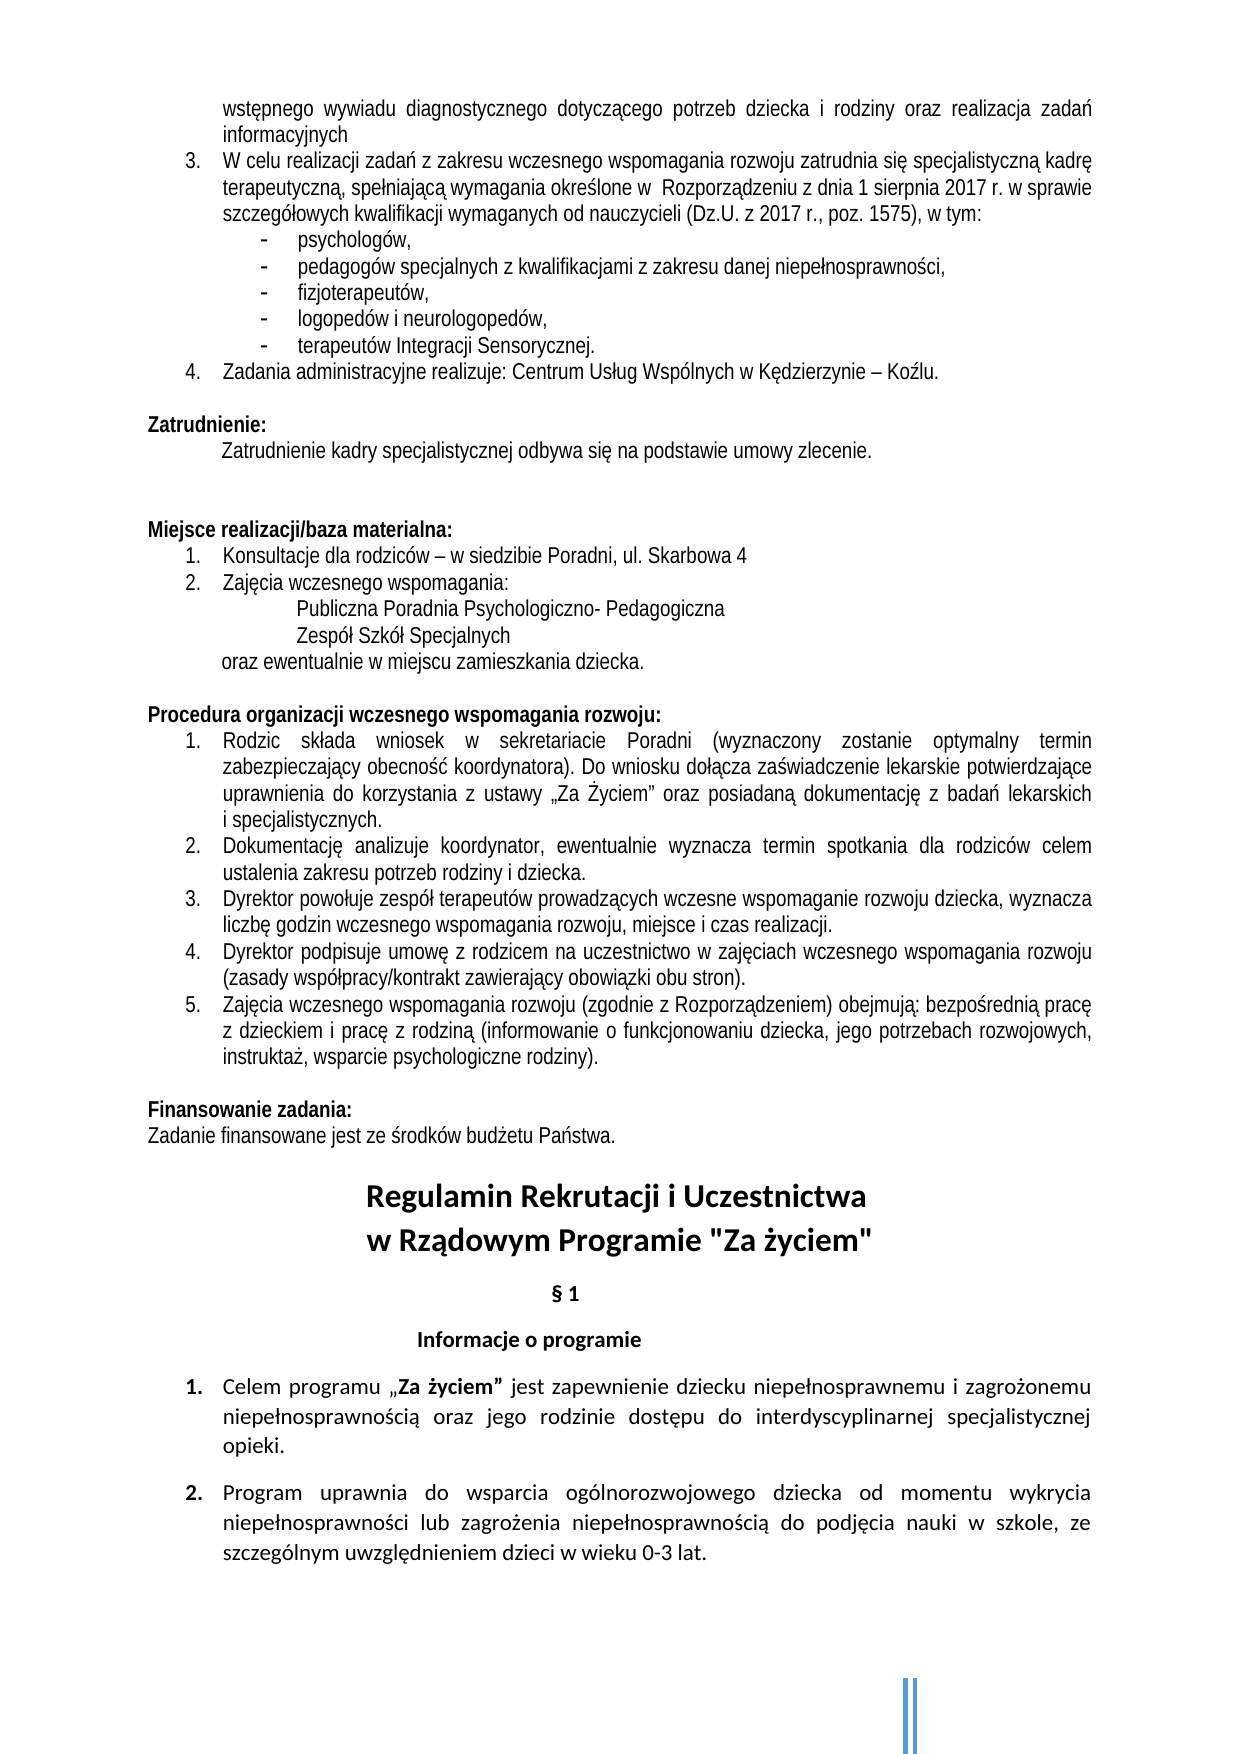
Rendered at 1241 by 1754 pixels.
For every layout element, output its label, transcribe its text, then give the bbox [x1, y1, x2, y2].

text Informacje o programie [148, 1325, 1092, 1353]
list W celu realizacji zadań z zakresu wczesnego wspomagania rozwoju zatrudnia się specjalistyczną kadrę terapeutyczną, spełniającą wymagania określone w Rozporządzeniu z dnia 1 sierpnia 2017 r. w sprawie szczegółowych kwalifikacji wymaganych od nauczycieli (Dz.U. z 2017 r., poz. 1575), w tym: [185, 147, 1092, 226]
text Regulamin Rekrutacji i Uczestnictwa w Rządowym Programie "Za życiem" [148, 1175, 1092, 1259]
list Dyrektor podpisuje umowę z rodzicem na uczestnictwo w zajęciach wczesnego wspomagania rozwoju (zasady współpracy/kontrakt zawierający obowiązki obu stron). [185, 938, 1092, 991]
text Zatrudnienie kadry specjalistycznej odbywa się na podstawie umowy zlecenie. [221, 437, 1092, 463]
text oraz ewentualnie w miejscu zamieszkania dziecka. [221, 648, 1092, 674]
list Zadania administracyjne realizuje: Centrum Usług Wspólnych w Kędzierzynie – Koźlu. [185, 358, 1092, 384]
text Miejsce realizacji/baza materialna: [148, 516, 1092, 542]
text § 1 [148, 1279, 1092, 1307]
list Zajęcia wczesnego wspomagania: [185, 569, 1092, 595]
text Zatrudnienie: [148, 411, 1092, 437]
text Finansowanie zadania: [148, 1096, 1092, 1122]
list Program uprawnia do wsparcia ogólnorozwojowego dziecka od momentu wykrycia niepełnosprawności lub zagrożenia niepełnosprawnością do podjęcia nauki w szkole, ze szczególnym uwzględnieniem dzieci w wieku 0-3 lat. [185, 1478, 1092, 1566]
list Dokumentację analizuje koordynator, ewentualnie wyznacza termin spotkania dla rodziców celem ustalenia zakresu potrzeb rodziny i dziecka. [185, 832, 1092, 885]
list wstępnego wywiadu diagnostycznego dotyczącego potrzeb dziecka i rodziny oraz realizacja zadań informacyjnych [185, 94, 1092, 147]
list psychologów, [260, 226, 1092, 253]
text Zespół Szkół Specjalnych [296, 622, 1092, 648]
list logopedów i neurologopedów, [260, 305, 1092, 332]
text Publiczna Poradnia Psychologiczno- Pedagogiczna [296, 595, 1092, 622]
text Zadanie finansowane jest ze środków budżetu Państwa. [148, 1122, 1092, 1149]
list fizjoterapeutów, [260, 279, 1092, 305]
list Zajęcia wczesnego wspomagania rozwoju (zgodnie z Rozporządzeniem) obejmują: bezpośrednią pracę z dzieckiem i pracę z rodziną (informowanie o funkcjonowaniu dziecka, jego potrzebach rozwojowych, instruktaż, wsparcie psychologiczne rodziny). [185, 991, 1092, 1069]
text Procedura organizacji wczesnego wspomagania rozwoju: [148, 701, 1092, 727]
list Dyrektor powołuje zespół terapeutów prowadzących wczesne wspomaganie rozwoju dziecka, wyznacza liczbę godzin wczesnego wspomagania rozwoju, miejsce i czas realizacji. [185, 885, 1092, 938]
list Celem programu „Za życiem” jest zapewnienie dziecku niepełnosprawnemu i zagrożonemu niepełnosprawnością oraz jego rodzinie dostępu do interdyscyplinarnej specjalistycznej opieki. [185, 1372, 1092, 1460]
list Rodzic składa wniosek w sekretariacie Poradni (wyznaczony zostanie optymalny termin zabezpieczający obecność koordynatora). Do wniosku dołącza zaświadczenie lekarskie potwierdzające uprawnienia do korzystania z ustawy „Za Życiem” oraz posiadaną dokumentację z badań lekarskich i specjalistycznych. [185, 727, 1092, 832]
list pedagogów specjalnych z kwalifikacjami z zakresu danej niepełnosprawności, [260, 253, 1092, 279]
list Konsultacje dla rodziców – w siedzibie Poradni, ul. Skarbowa 4 [185, 542, 1092, 569]
list terapeutów Integracji Sensorycznej. [260, 332, 1092, 358]
